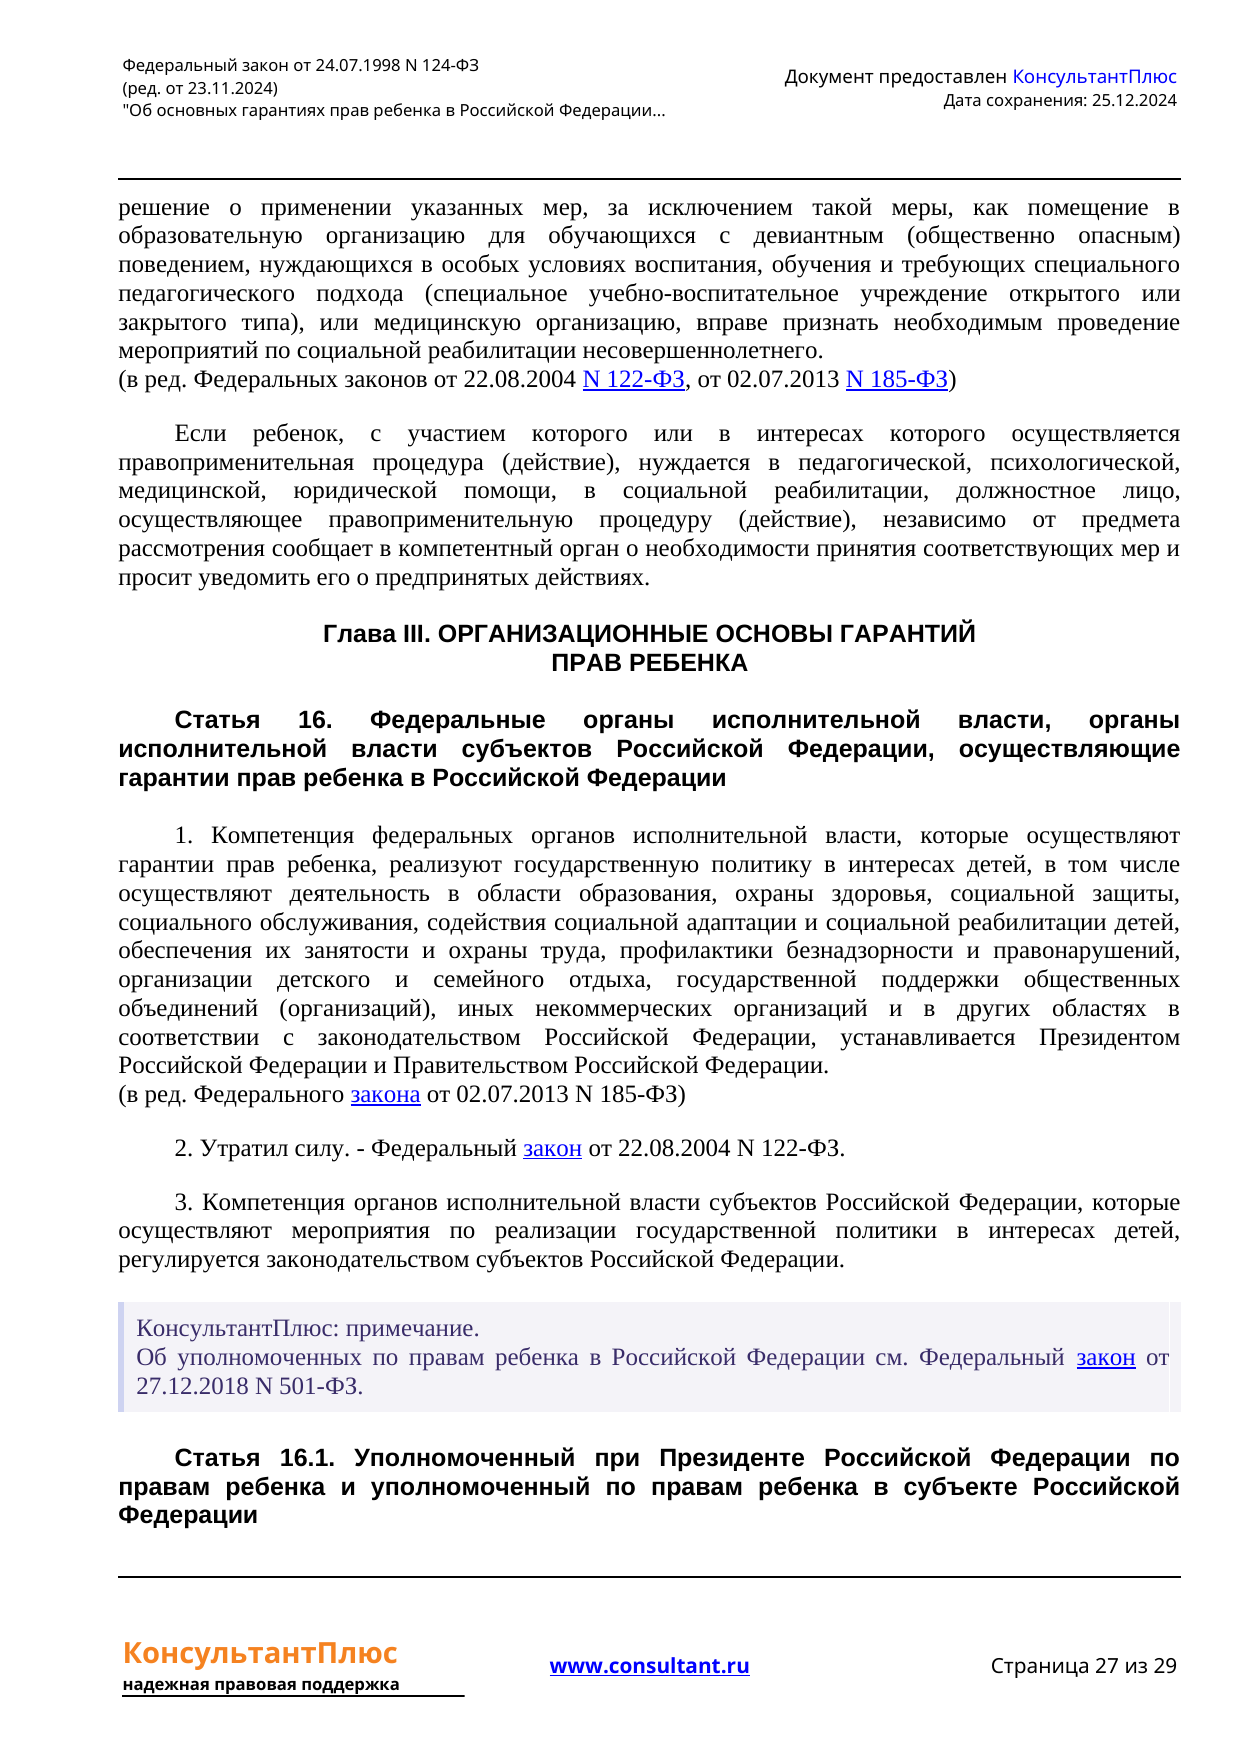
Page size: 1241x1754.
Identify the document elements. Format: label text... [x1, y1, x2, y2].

title ПРАВ РЕБЕНКА [118, 648, 1181, 677]
title Статья 16. Федеральные органы исполнительной власти, органы исполнительной власти субъектов Российской Федерации, осуществляющие гарантии прав ребенка в Российской Федерации [118, 706, 1181, 792]
table_header [124, 1302, 136, 1412]
title Глава III. ОРГАНИЗАЦИОННЫЕ ОСНОВЫ ГАРАНТИЙ [118, 619, 1181, 648]
text решение о применении указанных мер, за исключением такой меры, как помещение в образовательную организацию для обучающихся с девиантным (общественно опасным) поведением, нуждающихся в особых условиях воспитания, обучения и требующих специального педагогического подхода (специальное учебно-воспитательное учреждение открытого или закрытого типа), или медицинскую организацию, вправе признать необходимым проведение мероприятий по социальной реабилитации несовершеннолетнего. [118, 192, 1181, 364]
text Если ребенок, с участием которого или в интересах которого осуществляется правоприменительная процедура (действие), нуждается в педагогической, психологической, медицинской, юридической помощи, в социальной реабилитации, должностное лицо, осуществляющее правоприменительную процедуру (действие), независимо от предмета рассмотрения сообщает в компетентный орган о необходимости принятия соответствующих мер и просит уведомить его о предпринятых действиях. [118, 418, 1181, 591]
text 2. Утратил силу. - Федеральный закон от 22.08.2004 N 122-ФЗ. [118, 1133, 1181, 1162]
text (в ред. Федерального закона от 02.07.2013 N 185-ФЗ) [118, 1079, 1181, 1108]
text (в ред. Федеральных законов от 22.08.2004 N 122-ФЗ, от 02.07.2013 N 185-ФЗ) [118, 364, 1181, 393]
text 1. Компетенция федеральных органов исполнительной власти, которые осуществляют гарантии прав ребенка, реализуют государственную политику в интересах детей, в том числе осуществляют деятельность в области образования, охраны здоровья, социальной защиты, социального обслуживания, содействия социальной адаптации и социальной реабилитации детей, обеспечения их занятости и охраны труда, профилактики безнадзорности и правонарушений, организации детского и семейного отдыха, государственной поддержки общественных объединений (организаций), иных некоммерческих организаций и в других областях в соответствии с законодательством Российской Федерации, устанавливается Президентом Российской Федерации и Правительством Российской Федерации. [118, 821, 1181, 1079]
title Статья 16.1. Уполномоченный при Президенте Российской Федерации по правам ребенка и уполномоченный по правам ребенка в субъекте Российской Федерации [118, 1443, 1181, 1529]
table_header КонсультантПлюс: примечание. Об уполномоченных по правам ребенка в Российской Федерации см. Федеральный закон от 27.12.2018 N 501-ФЗ. [136, 1302, 1169, 1412]
table_header [118, 1302, 124, 1412]
text 3. Компетенция органов исполнительной власти субъектов Российской Федерации, которые осуществляют мероприятия по реализации государственной политики в интересах детей, регулируется законодательством субъектов Российской Федерации. [118, 1187, 1181, 1273]
table_header [1170, 1302, 1181, 1412]
